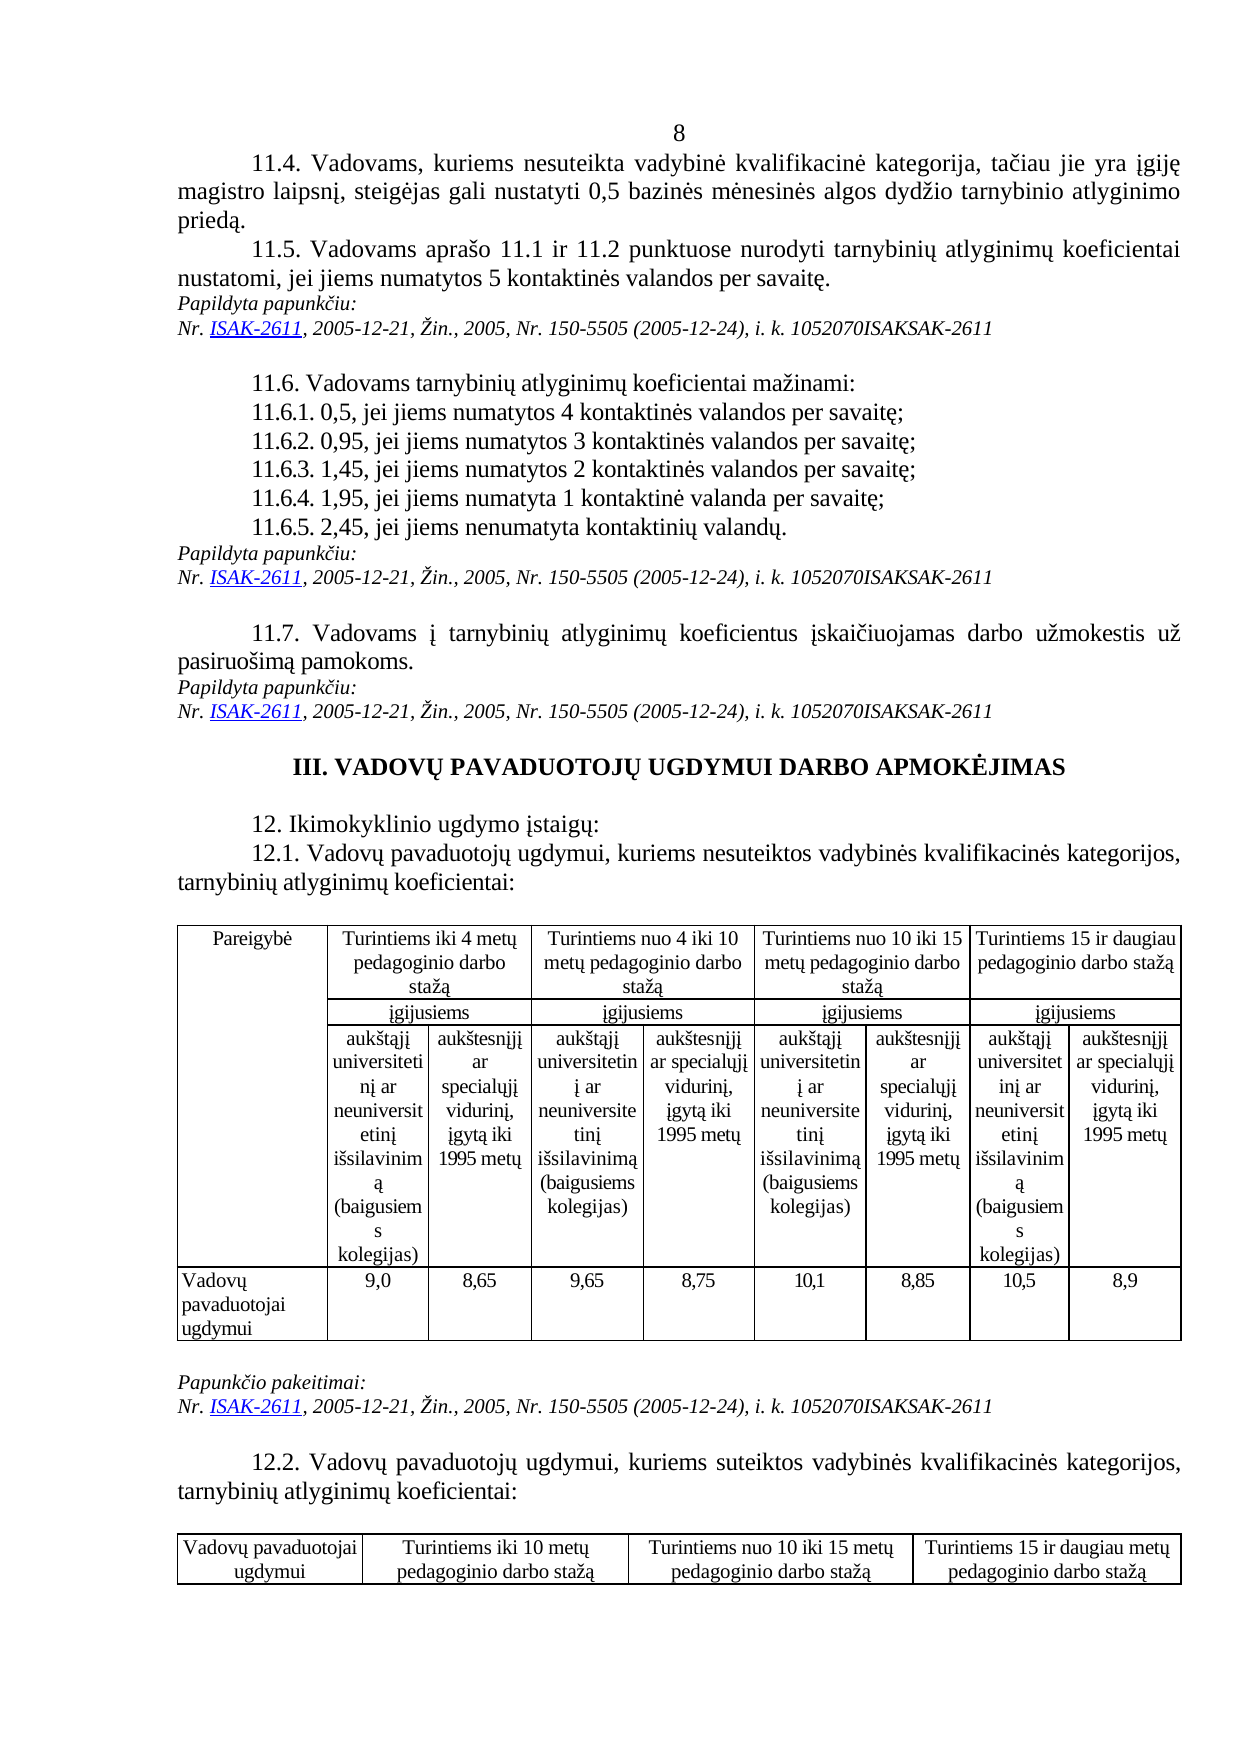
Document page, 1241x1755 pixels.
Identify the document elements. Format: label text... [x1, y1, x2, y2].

table_cell aukštesnįjį ar specialųjį vidurinį, įgytą iki 1995 metų [644, 1026, 754, 1266]
text 11.5. Vadovams aprašo 11.1 ir 11.2 punktuose nurodyti tarnybinių atlyginimų koeficientai nustatomi, jei jiems numatytos 5 kontaktinės valandos per savaitę. [177, 234, 1181, 291]
table_cell aukštąjį universitetinį ar neuniversitetinį išsilavinimą (baigusiems kolegijas) [532, 1026, 643, 1266]
table_header Turintiems iki 10 metų pedagoginio darbo stažą [363, 1535, 628, 1583]
table_cell 10,1 [755, 1268, 865, 1340]
table_header Turintiems iki 4 metų pedagoginio darbo stažą [328, 926, 531, 998]
text Papildyta papunkčiu: [177, 291, 1181, 315]
table_header Turintiems nuo 4 iki 10 metų pedagoginio darbo stažą [532, 926, 754, 998]
text 11.6.5. 2,45, jei jiems nenumatyta kontaktinių valandų. [177, 512, 1181, 541]
text 12.2. Vadovų pavaduotojų ugdymui, kuriems suteiktos vadybinės kvalifikacinės kategorijos, tarnybinių atlyginimų koeficientai: [177, 1447, 1181, 1504]
text 11.6. Vadovams tarnybinių atlyginimų koeficientai mažinami: [177, 368, 1181, 397]
text 11.7. Vadovams į tarnybinių atlyginimų koeficientus įskaičiuojamas darbo užmokestis už pasiruošimą pamokoms. [177, 618, 1181, 675]
table_cell 8,85 [867, 1268, 969, 1340]
text Papildyta papunkčiu: [177, 541, 1181, 565]
table_cell Vadovų pavaduotojai ugdymui [178, 1268, 327, 1340]
table_header Pareigybė [178, 926, 327, 1266]
text 11.4. Vadovams, kuriems nesuteikta vadybinė kvalifikacinė kategorija, tačiau jie yra įgiję magistro laipsnį, steigėjas gali nustatyti 0,5 bazinės mėnesinės algos dydžio tarnybinio atlyginimo priedą. [177, 148, 1181, 234]
table_cell aukštąjį universitetinį ar neuniversitetinį išsilavinimą (baigusiems kolegijas) [755, 1026, 865, 1266]
text 12.1. Vadovų pavaduotojų ugdymui, kuriems nesuteiktos vadybinės kvalifikacinės kategorijos, tarnybinių atlyginimų koeficientai: [177, 838, 1181, 896]
table_cell 10,5 [971, 1268, 1068, 1340]
table_cell aukštesnįjį ar specialųjį vidurinį, įgytą iki 1995 metų [867, 1026, 969, 1266]
text Nr. ISAK-2611, 2005-12-21, Žin., 2005, Nr. 150-5505 (2005-12-24), i. k. 1052070ISAKSAK-2611 [177, 565, 1181, 589]
text 12. Ikimokyklinio ugdymo įstaigų: [177, 809, 1181, 838]
table_cell 8,75 [644, 1268, 754, 1340]
table_cell 9,65 [532, 1268, 643, 1340]
text Nr. ISAK-2611, 2005-12-21, Žin., 2005, Nr. 150-5505 (2005-12-24), i. k. 1052070ISAKSAK-2611 [177, 699, 1181, 723]
table_cell aukštąjį universitetinį ar neuniversitetinį išsilavinimą (baigusiems kolegijas) [328, 1026, 428, 1266]
table_cell aukštąjį universitetinį ar neuniversitetinį išsilavinimą (baigusiems kolegijas) [971, 1026, 1068, 1266]
table_header Turintiems 15 ir daugiau pedagoginio darbo stažą [971, 926, 1180, 998]
table_header Turintiems 15 ir daugiau metų pedagoginio darbo stažą [914, 1535, 1180, 1583]
table_header Turintiems nuo 10 iki 15 metų pedagoginio darbo stažą [629, 1535, 912, 1583]
text 11.6.3. 1,45, jei jiems numatytos 2 kontaktinės valandos per savaitę; [177, 454, 1181, 483]
text Nr. ISAK-2611, 2005-12-21, Žin., 2005, Nr. 150-5505 (2005-12-24), i. k. 1052070ISAKSAK-2611 [177, 1394, 1181, 1418]
table_cell įgijusiems [755, 1000, 969, 1024]
table_cell 8,65 [429, 1268, 531, 1340]
text III. VADOVŲ PAVADUOTOJŲ UGDYMUI DARBO APMOKĖJIMAS [177, 752, 1181, 781]
table_header Vadovų pavaduotojai ugdymui [178, 1535, 362, 1583]
text Papildyta papunkčiu: [177, 675, 1181, 699]
text Nr. ISAK-2611, 2005-12-21, Žin., 2005, Nr. 150-5505 (2005-12-24), i. k. 1052070ISAKSAK-2611 [177, 315, 1181, 339]
text 11.6.1. 0,5, jei jiems numatytos 4 kontaktinės valandos per savaitę; [177, 397, 1181, 426]
table_cell įgijusiems [532, 1000, 754, 1024]
text 11.6.4. 1,95, jei jiems numatyta 1 kontaktinė valanda per savaitę; [177, 483, 1181, 512]
table_cell 8,9 [1070, 1268, 1180, 1340]
text Papunkčio pakeitimai: [177, 1370, 1181, 1394]
table_cell aukštesnįjį ar specialųjį vidurinį, įgytą iki 1995 metų [1070, 1026, 1180, 1266]
table_cell 9,0 [328, 1268, 428, 1340]
table_header Turintiems nuo 10 iki 15 metų pedagoginio darbo stažą [755, 926, 969, 998]
table_cell įgijusiems [971, 1000, 1180, 1024]
table_cell įgijusiems [328, 1000, 531, 1024]
table_cell aukštesnįjį ar specialųjį vidurinį, įgytą iki 1995 metų [429, 1026, 531, 1266]
text 11.6.2. 0,95, jei jiems numatytos 3 kontaktinės valandos per savaitę; [177, 426, 1181, 454]
